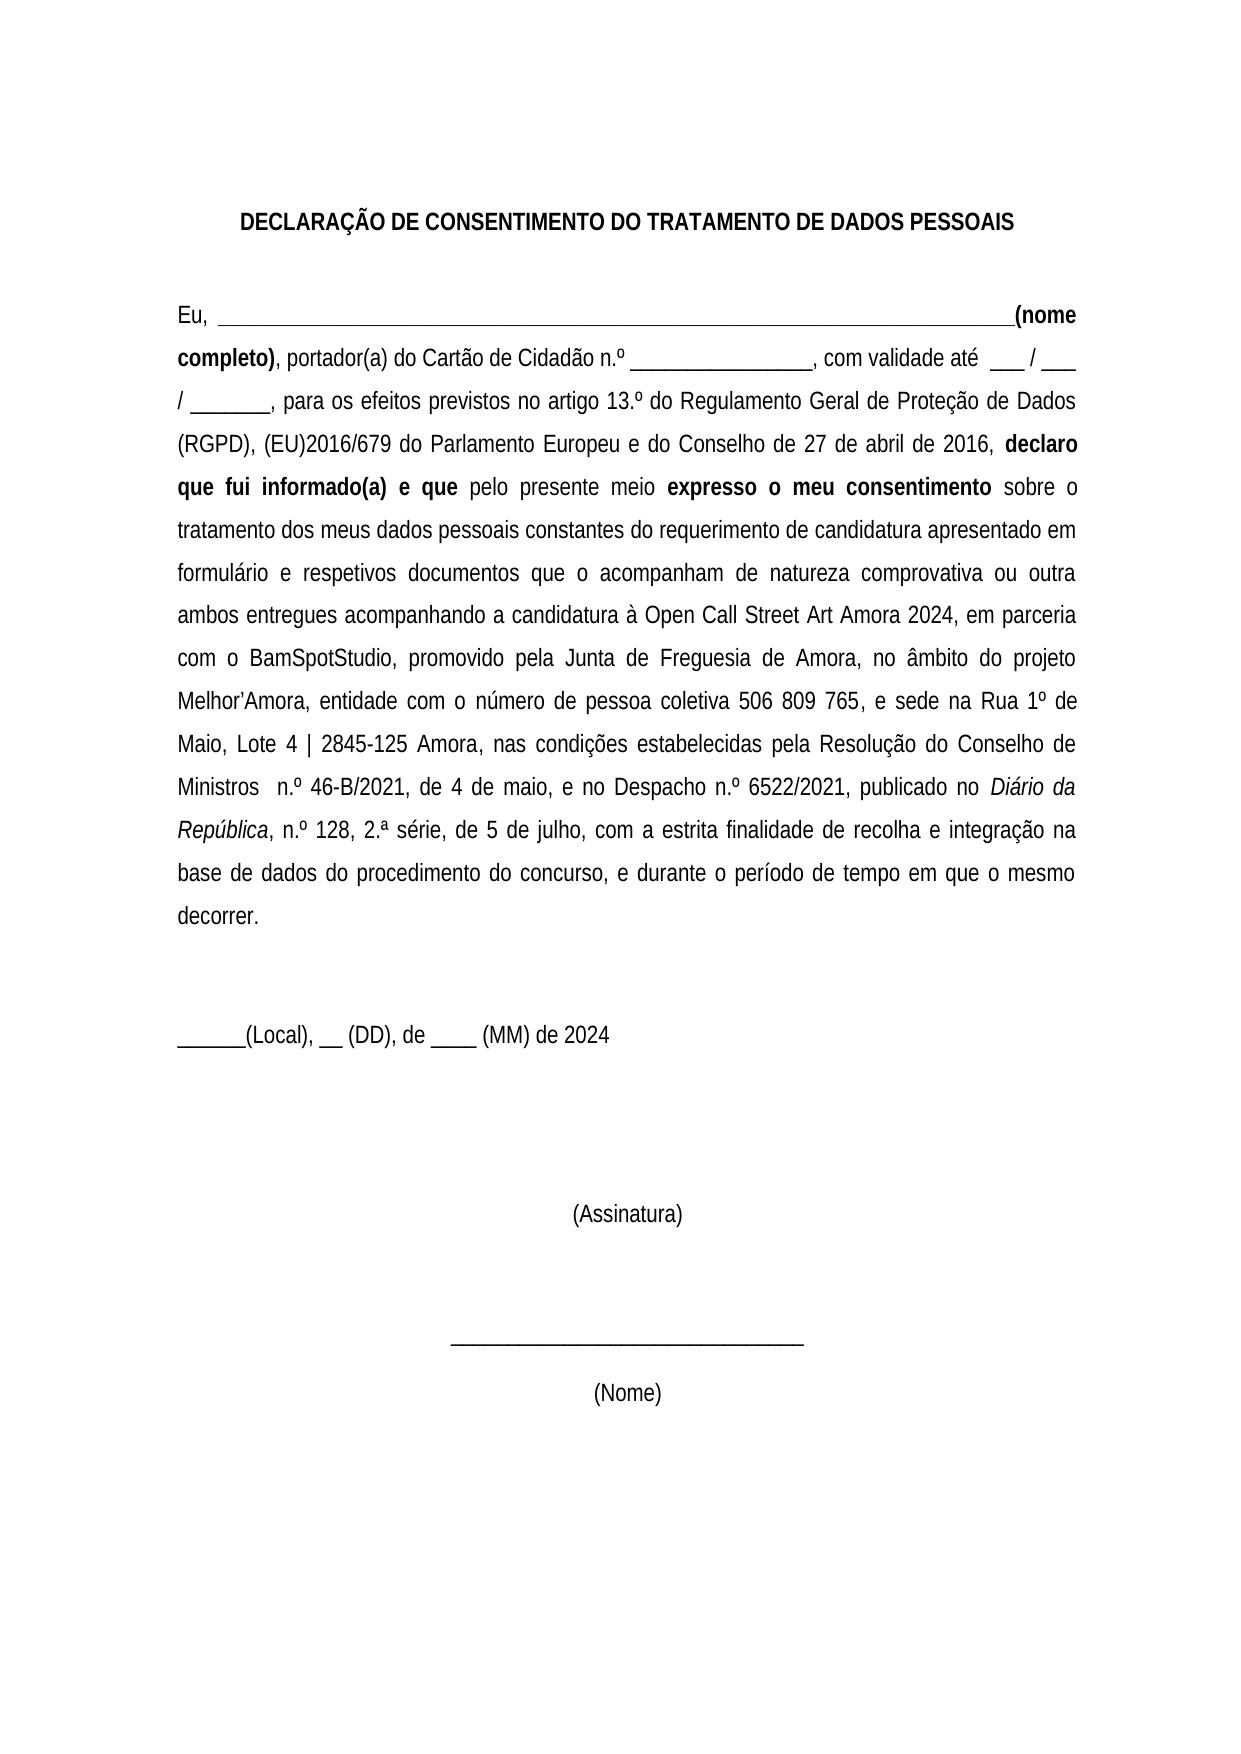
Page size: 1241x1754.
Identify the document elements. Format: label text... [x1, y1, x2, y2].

text (Nome) [177, 1378, 1078, 1406]
text _______________________________ [177, 1318, 1078, 1347]
text ______(Local), __ (DD), de ____ (MM) de 2024 [177, 1020, 1078, 1049]
text Eu, ______________________________________________________________________(nome completo), portador(a) do Cartão de Cidadão n.º ________________, com validade até ___ / ___ / _______, para os efeitos previstos no artigo 13.º do Regulamento Geral de Proteção de Dados (RGPD), (EU)2016/679 do Parlamento Europeu e do Conselho de 27 de abril de 2016, declaro que fui informado(a) e que pelo presente meio expresso o meu consentimento sobre o tratamento dos meus dados pessoais constantes do requerimento de candidatura apresentado em formulário e respetivos documentos que o acompanham de natureza comprovativa ou outra ambos entregues acompanhando a candidatura à Open Call Street Art Amora 2024, em parceria com o BamSpotStudio, promovido pela Junta de Freguesia de Amora, no âmbito do projeto Melhor’Amora, entidade com o número de pessoa coletiva 506 809 765, e sede na Rua 1º de Maio, Lote 4 | 2845-125 Amora, nas condições estabelecidas pela Resolução do Conselho de Ministros n.º 46-B/2021, de 4 de maio, e no Despacho n.º 6522/2021, publicado no Diário da República, n.º 128, 2.ª série, de 5 de julho, com a estrita finalidade de recolha e integração na base de dados do procedimento do concurso, e durante o período de tempo em que o mesmo decorrer. [177, 300, 1078, 929]
text (Assinatura) [177, 1199, 1078, 1227]
text DECLARAÇÃO DE CONSENTIMENTO DO TRATAMENTO DE DADOS PESSOAIS [177, 207, 1078, 236]
